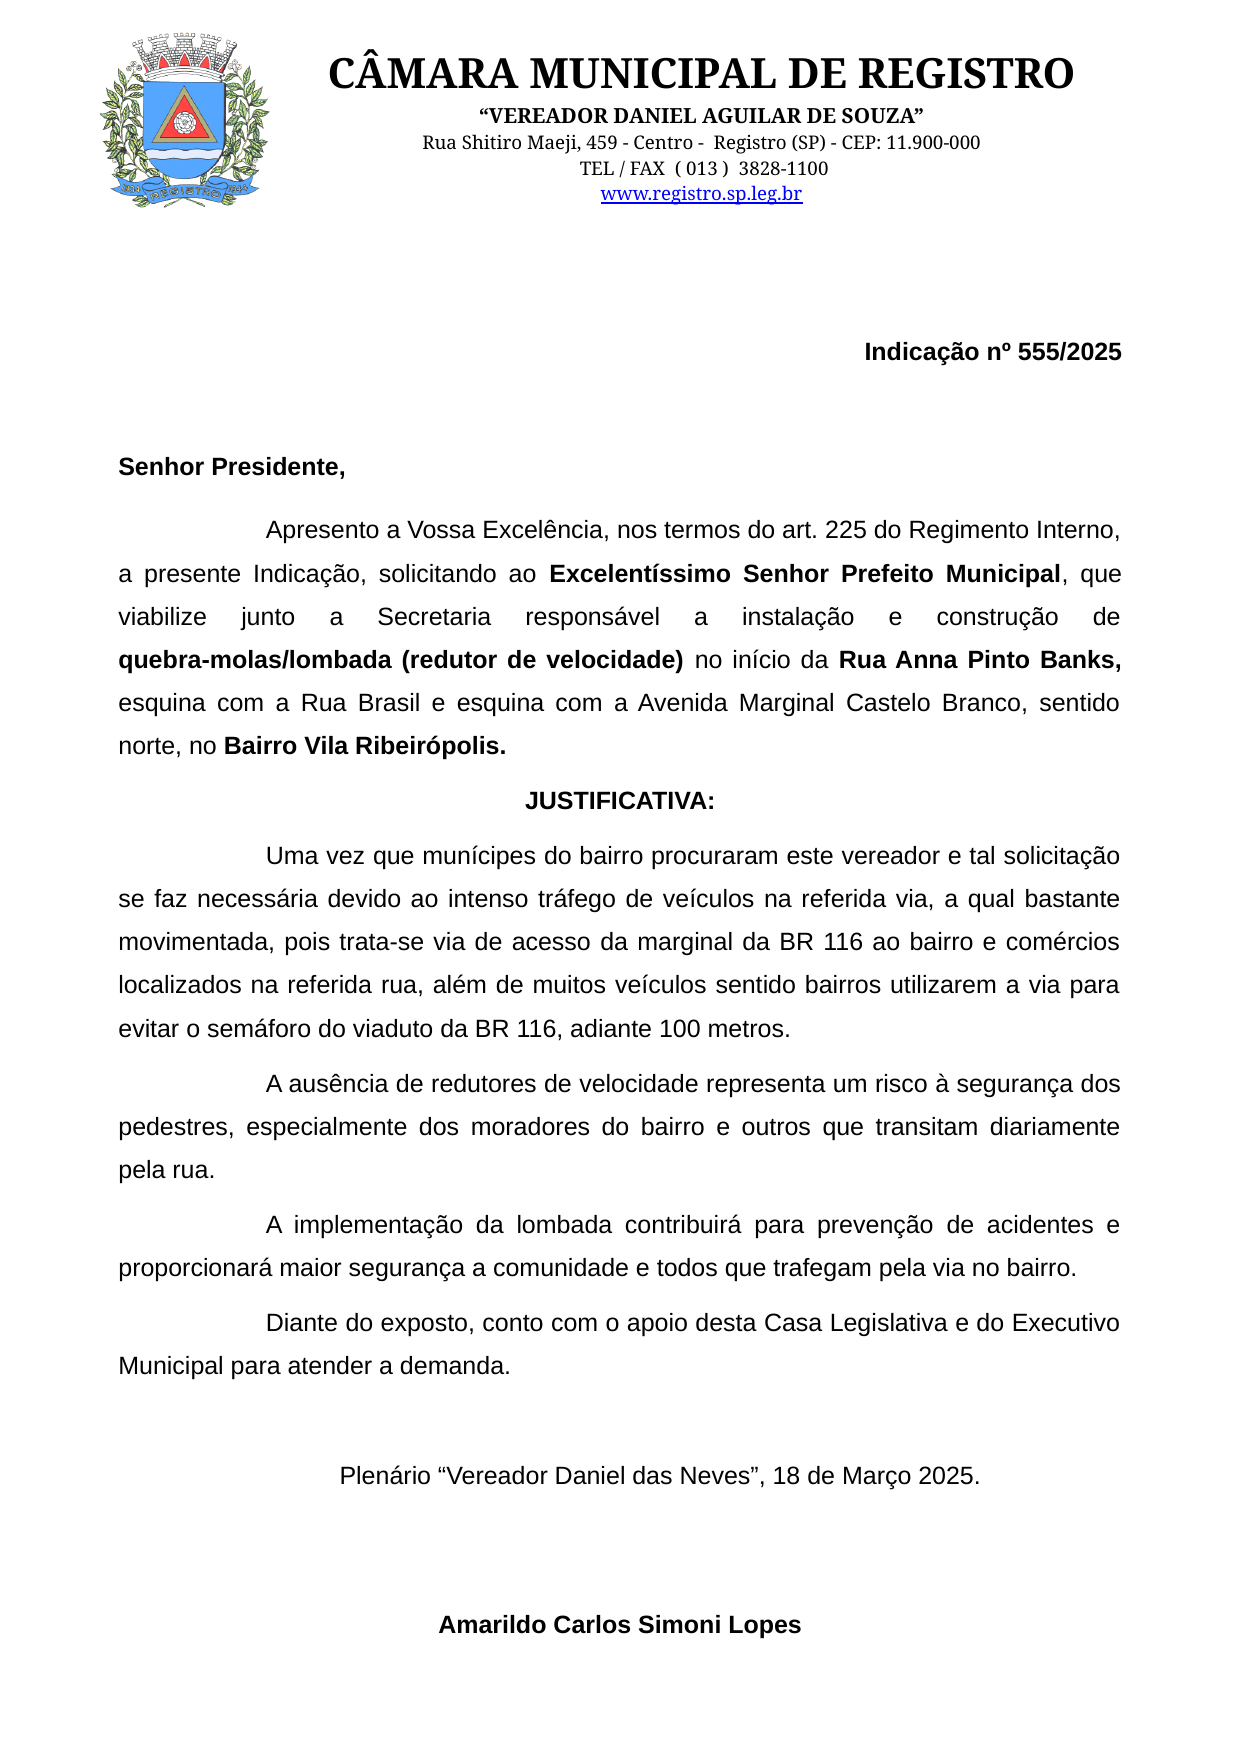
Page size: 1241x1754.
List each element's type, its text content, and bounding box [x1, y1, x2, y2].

text Apresento a Vossa Excelência, nos termos do art. 225 do Regimento Interno, a presente Indicação, solicitando ao Excelentíssimo Senhor Prefeito Municipal, que viabilize junto a Secretaria responsável a instalação e construção de quebra-molas/lombada (redutor de velocidade) no início da Rua Anna Pinto Banks, esquina com a Rua Brasil e esquina com a Avenida Marginal Castelo Branco, sentido norte, no Bairro Vila Ribeirópolis. [118, 515, 1122, 760]
text A ausência de redutores de velocidade representa um risco à segurança dos pedestres, especialmente dos moradores do bairro e outros que transitam diariamente pela rua. [118, 1068, 1122, 1183]
text JUSTIFICATIVA: [118, 786, 1122, 815]
text Amarildo Carlos Simoni Lopes [118, 1610, 1122, 1638]
text A implementação da lombada contribuirá para prevenção de acidentes e proporcionará maior segurança a comunidade e todos que trafegam pela via no bairro. [118, 1210, 1122, 1282]
text Indicação nº 555/2025 [118, 337, 1122, 366]
text Uma vez que munícipes do bairro procuraram este vereador e tal solicitação se faz necessária devido ao intenso tráfego de veículos na referida via, a qual bastante movimentada, pois trata-se via de acesso da marginal da BR 116 ao bairro e comércios localizados na referida rua, além de muitos veículos sentido bairros utilizarem a via para evitar o semáforo do viaduto da BR 116, adiante 100 metros. [118, 841, 1122, 1042]
text Senhor Presidente, [118, 452, 1122, 481]
text Plenário “Vereador Daniel das Neves”, 18 de Março 2025. [118, 1461, 1122, 1490]
text Diante do exposto, conto com o apoio desta Casa Legislativa e do Executivo Municipal para atender a demanda. [118, 1308, 1122, 1380]
